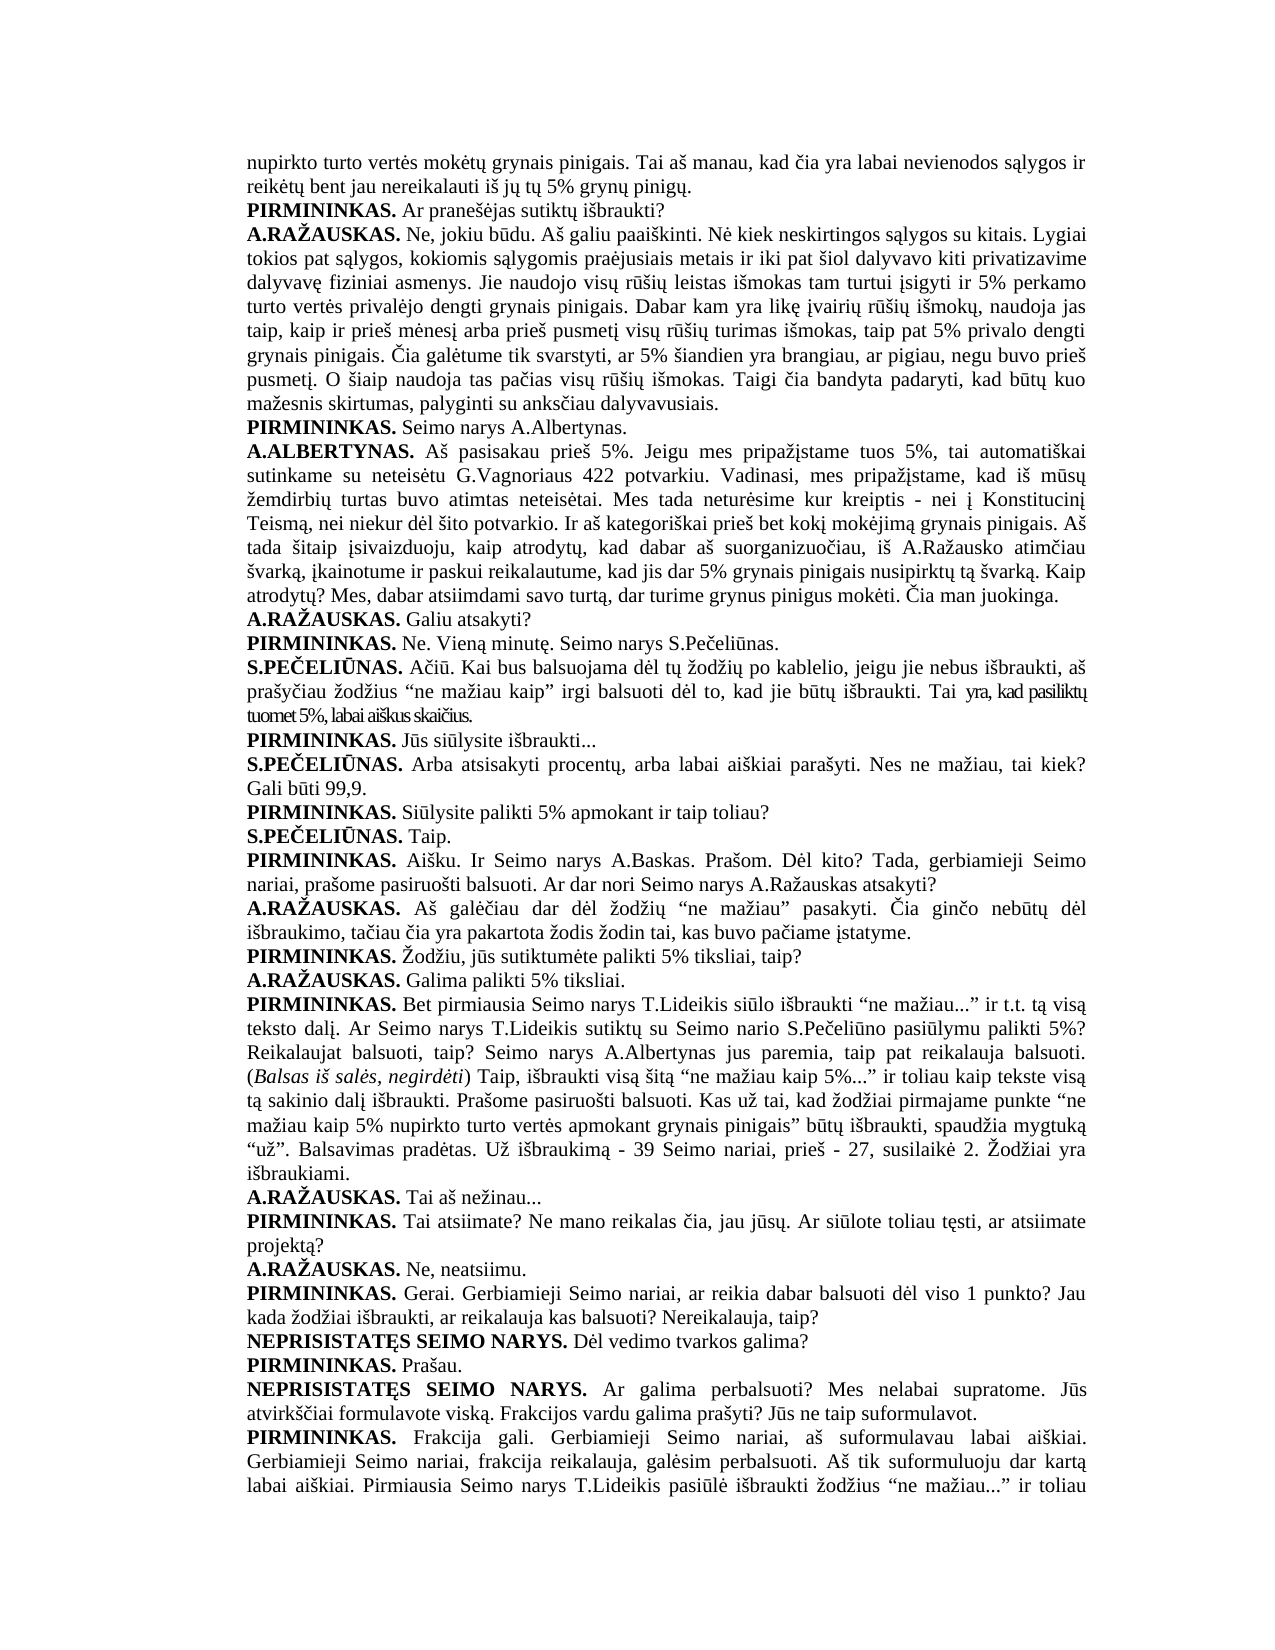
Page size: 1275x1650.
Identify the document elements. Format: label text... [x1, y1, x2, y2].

text PIRMININKAS. Aišku. Ir Seimo narys A.Baskas. Prašom. Dėl kito? Tada, gerbiamieji Seimo nariai, prašome pasiruošti balsuoti. Ar dar nori Seimo narys A.Ražauskas atsakyti? [247, 848, 1087, 896]
text NEPRISISTATĘS SEIMO NARYS. Dėl vedimo tvarkos galima? [247, 1329, 1087, 1353]
text PIRMININKAS. Bet pirmiausia Seimo narys T.Lideikis siūlo išbraukti “ne mažiau...” ir t.t. tą visą teksto dalį. Ar Seimo narys T.Lideikis sutiktų su Seimo nario S.Pečeliūno pasiūlymu palikti 5%? Reikalaujat balsuoti, taip? Seimo narys A.Albertynas jus paremia, taip pat reikalauja balsuoti. (Balsas iš salės, negirdėti) Taip, išbraukti visą šitą “ne mažiau kaip 5%...” ir toliau kaip tekste visą tą sakinio dalį išbraukti. Prašome pasiruošti balsuoti. Kas už tai, kad žodžiai pirmajame punkte “ne mažiau kaip 5% nupirkto turto vertės apmokant grynais pinigais” būtų išbraukti, spaudžia mygtuką “už”. Balsavimas pradėtas. Už išbraukimą - 39 Seimo nariai, prieš - 27, susilaikė 2. Žodžiai yra išbraukiami. [247, 992, 1087, 1185]
text A.ALBERTYNAS. Aš pasisakau prieš 5%. Jeigu mes pripažįstame tuos 5%, tai automatiškai sutinkame su neteisėtu G.Vagnoriaus 422 potvarkiu. Vadinasi, mes pripažįstame, kad iš mūsų žemdirbių turtas buvo atimtas neteisėtai. Mes tada neturėsime kur kreiptis - nei į Konstitucinį Teismą, nei niekur dėl šito potvarkio. Ir aš kategoriškai prieš bet kokį mokėjimą grynais pinigais. Aš tada šitaip įsivaizduoju, kaip atrodytų, kad dabar aš suorganizuočiau, iš A.Ražausko atimčiau švarką, įkainotume ir paskui reikalautume, kad jis dar 5% grynais pinigais nusipirktų tą švarką. Kaip atrodytų? Mes, dabar atsiimdami savo turtą, dar turime grynus pinigus mokėti. Čia man juokinga. [247, 439, 1087, 607]
text A.RAŽAUSKAS. Aš galėčiau dar dėl žodžių “ne mažiau” pasakyti. Čia ginčo nebūtų dėl išbraukimo, tačiau čia yra pakartota žodis žodin tai, kas buvo pačiame įstatyme. [247, 896, 1087, 944]
text A.RAŽAUSKAS. Tai aš nežinau... [247, 1185, 1087, 1209]
text A.RAŽAUSKAS. Ne, jokiu būdu. Aš galiu paaiškinti. Nė kiek neskirtingos sąlygos su kitais. Lygiai tokios pat sąlygos, kokiomis sąlygomis praėjusiais metais ir iki pat šiol dalyvavo kiti privatizavime dalyvavę fiziniai asmenys. Jie naudojo visų rūšių leistas išmokas tam turtui įsigyti ir 5% perkamo turto vertės privalėjo dengti grynais pinigais. Dabar kam yra likę įvairių rūšių išmokų, naudoja jas taip, kaip ir prieš mėnesį arba prieš pusmetį visų rūšių turimas išmokas, taip pat 5% privalo dengti grynais pinigais. Čia galėtume tik svarstyti, ar 5% šiandien yra brangiau, ar pigiau, negu buvo prieš pusmetį. O šiaip naudoja tas pačias visų rūšių išmokas. Taigi čia bandyta padaryti, kad būtų kuo mažesnis skirtumas, palyginti su anksčiau dalyvavusiais. [247, 222, 1087, 415]
text PIRMININKAS. Seimo narys A.Albertynas. [247, 415, 1087, 439]
text A.RAŽAUSKAS. Galiu atsakyti? [247, 607, 1087, 631]
text S.PEČELIŪNAS. Ačiū. Kai bus balsuojama dėl tų žodžių po kablelio, jeigu jie nebus išbraukti, aš prašyčiau žodžius “ne mažiau kaip” irgi balsuoti dėl to, kad jie būtų išbraukti. Tai yra, kad pasiliktų tuomet 5%, labai aiškus skaičius. [247, 655, 1087, 727]
text A.RAŽAUSKAS. Ne, neatsiimu. [247, 1257, 1087, 1281]
text S.PEČELIŪNAS. Taip. [247, 824, 1087, 848]
text nupirkto turto vertės mokėtų grynais pinigais. Tai aš manau, kad čia yra labai nevienodos sąlygos ir reikėtų bent jau nereikalauti iš jų tų 5% grynų pinigų. [247, 150, 1087, 198]
text PIRMININKAS. Žodžiu, jūs sutiktumėte palikti 5% tiksliai, taip? [247, 944, 1087, 968]
text PIRMININKAS. Prašau. [247, 1353, 1087, 1377]
text S.PEČELIŪNAS. Arba atsisakyti procentų, arba labai aiškiai parašyti. Nes ne mažiau, tai kiek? Gali būti 99,9. [247, 752, 1087, 800]
text A.RAŽAUSKAS. Galima palikti 5% tiksliai. [247, 968, 1087, 992]
text PIRMININKAS. Siūlysite palikti 5% apmokant ir taip toliau? [247, 800, 1087, 824]
text PIRMININKAS. Jūs siūlysite išbraukti... [247, 727, 1087, 752]
text PIRMININKAS. Ar pranešėjas sutiktų išbraukti? [247, 198, 1087, 222]
text PIRMININKAS. Frakcija gali. Gerbiamieji Seimo nariai, aš suformulavau labai aiškiai. Gerbiamieji Seimo nariai, frakcija reikalauja, galėsim perbalsuoti. Aš tik suformuluoju dar kartą labai aiškiai. Pirmiausia Seimo narys T.Lideikis pasiūlė išbraukti žodžius “ne mažiau...” ir toliau [247, 1425, 1087, 1497]
text PIRMININKAS. Tai atsiimate? Ne mano reikalas čia, jau jūsų. Ar siūlote toliau tęsti, ar atsiimate projektą? [247, 1209, 1087, 1257]
text PIRMININKAS. Gerai. Gerbiamieji Seimo nariai, ar reikia dabar balsuoti dėl viso 1 punkto? Jau kada žodžiai išbraukti, ar reikalauja kas balsuoti? Nereikalauja, taip? [247, 1281, 1087, 1329]
text PIRMININKAS. Ne. Vieną minutę. Seimo narys S.Pečeliūnas. [247, 631, 1087, 655]
text NEPRISISTATĘS SEIMO NARYS. Ar galima perbalsuoti? Mes nelabai supratome. Jūs atvirkščiai formulavote viską. Frakcijos vardu galima prašyti? Jūs ne taip suformulavot. [247, 1377, 1087, 1425]
